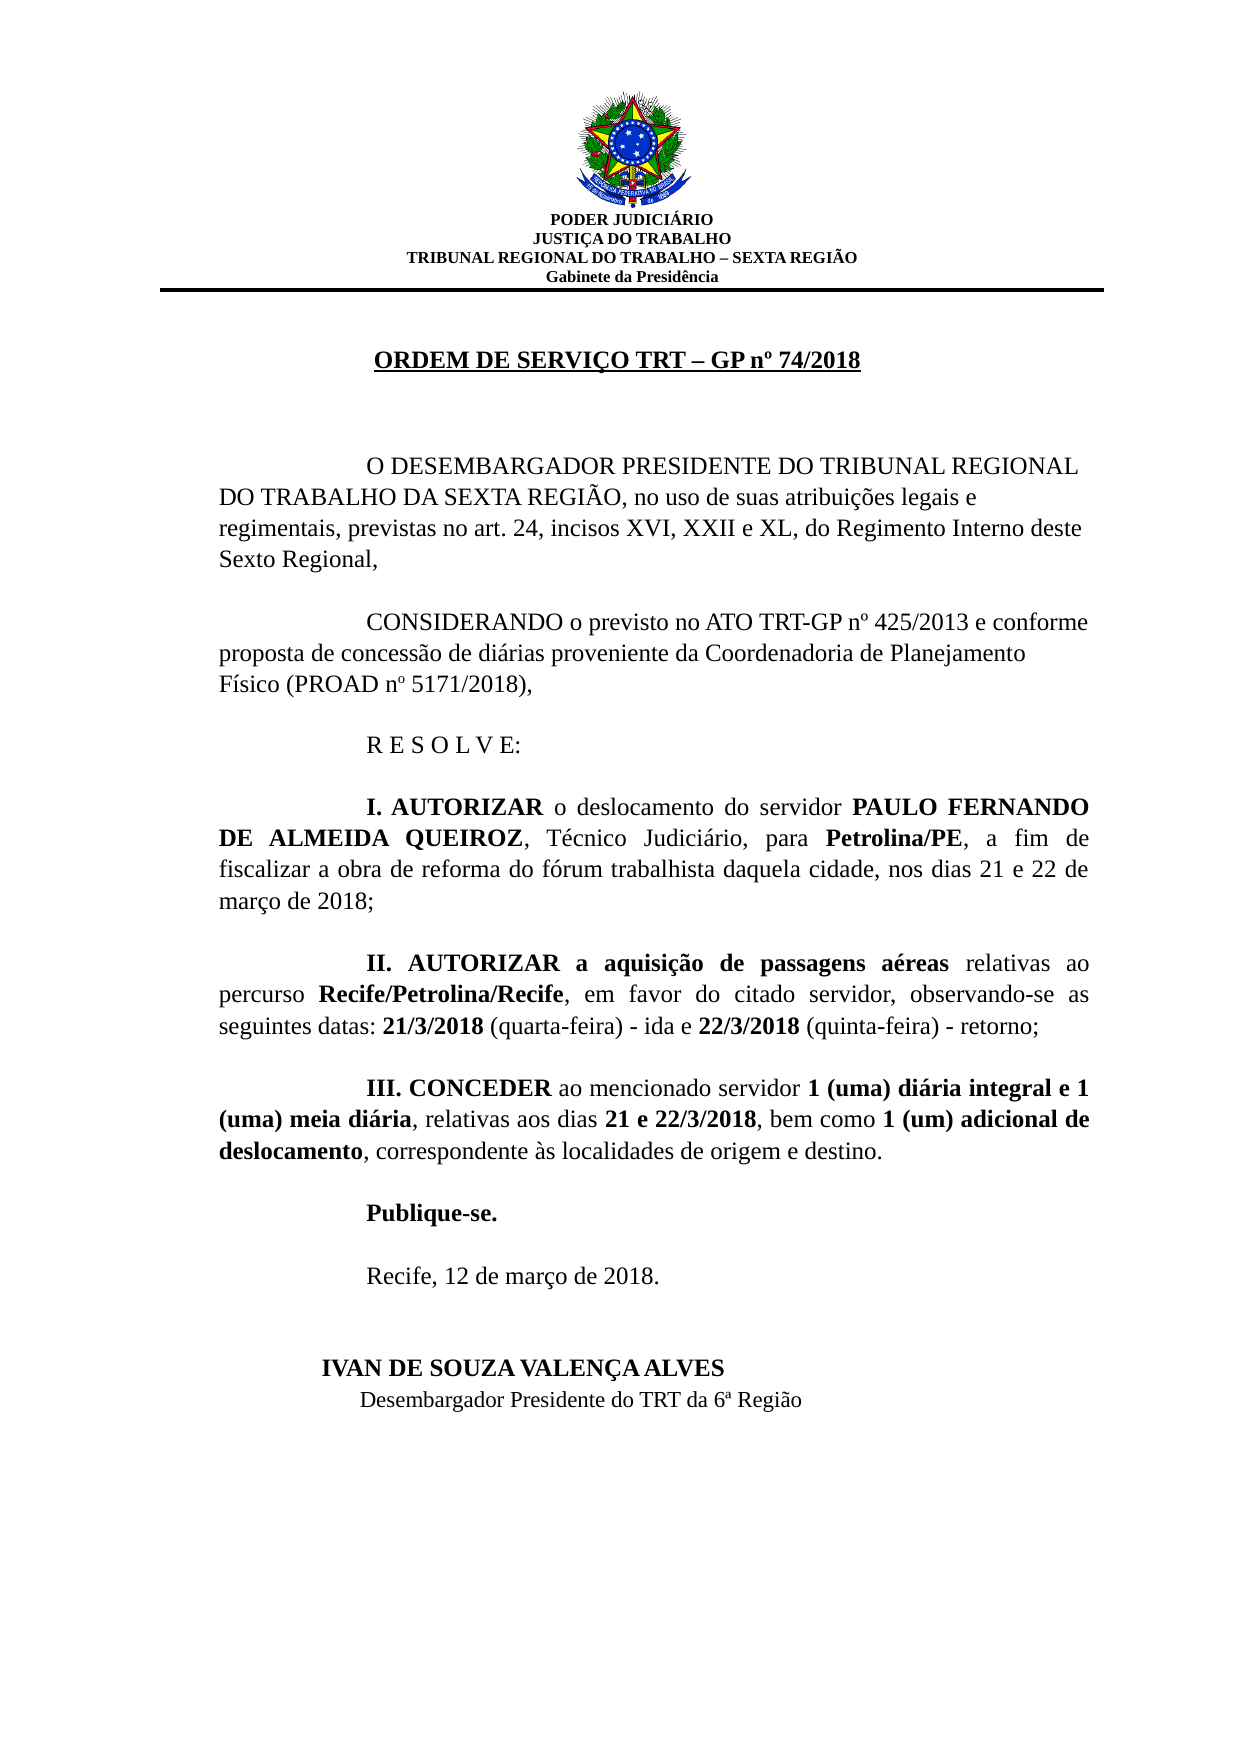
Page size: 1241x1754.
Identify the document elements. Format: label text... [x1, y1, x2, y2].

text CONSIDERANDO o previsto no ATO TRT-GP nº 425/2013 e conforme proposta de concessão de diárias proveniente da Coordenadoria de Planejamento Físico (PROAD no 5171/2018), [218, 605, 1090, 699]
text II. AUTORIZAR a aquisição de passagens aéreas relativas ao percurso Recife/Petrolina/Recife, em favor do citado servidor, observando-se as seguintes datas: 21/3/2018 (quarta-feira) - ida e 22/3/2018 (quinta-feira) - retorno; [218, 947, 1090, 1040]
subtitle ORDEM DE SERVIÇO TRT – GP nº 74/2018 [189, 345, 1045, 374]
text O DESEMBARGADOR PRESIDENTE DO TRIBUNAL REGIONAL DO TRABALHO DA SEXTA REGIÃO, no uso de suas atribuições legais e regimentais, previstas no art. 24, incisos XVI, XXII e XL, do Regimento Interno deste Sexto Regional, [218, 449, 1090, 574]
text Desembargador Presidente do TRT da 6ª Região [159, 1382, 1045, 1414]
picture [570, 88, 694, 210]
text III. CONCEDER ao mencionado servidor 1 (uma) diária integral e 1 (uma) meia diária, relativas aos dias 21 e 22/3/2018, bem como 1 (um) adicional de deslocamento, correspondente às localidades de origem e destino. [218, 1072, 1090, 1165]
text Recife, 12 de março de 2018. [218, 1259, 1045, 1290]
text Publique-se. [218, 1197, 1045, 1228]
text R E S O L V E: [218, 730, 1090, 759]
text IVAN DE SOUZA VALENÇA ALVES [218, 1353, 1045, 1382]
text I. AUTORIZAR o deslocamento do servidor PAULO FERNANDO DE ALMEIDA QUEIROZ, Técnico Judiciário, para Petrolina/PE, a fim de fiscalizar a obra de reforma do fórum trabalhista daquela cidade, nos dias 21 e 22 de março de 2018; [218, 790, 1090, 915]
